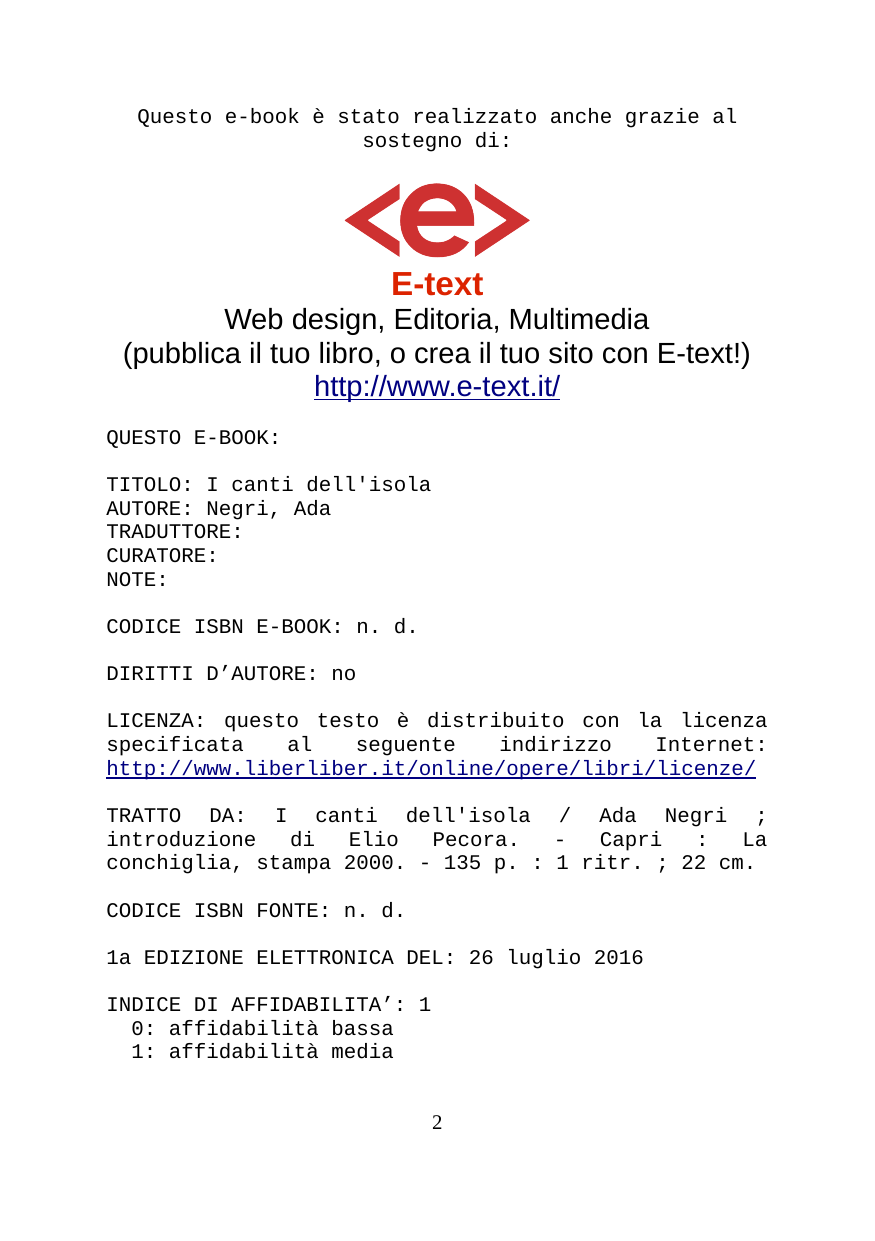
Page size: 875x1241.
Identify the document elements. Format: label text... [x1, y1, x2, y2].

text INDICE DI AFFIDABILITA’: 1 [106, 994, 768, 1018]
text TITOLO: I canti dell'isola [106, 474, 768, 498]
text CODICE ISBN E-BOOK: n. d. [106, 616, 768, 639]
text LICENZA: questo testo è distribuito con la licenza specificata al seguente indirizzo Internet: http://www.liberliber.it/online/opere/libri/licenze/ [106, 710, 768, 781]
text (pubblica il tuo libro, o crea il tuo sito con E-text!) [106, 336, 768, 369]
text E-text [106, 264, 768, 302]
text NOTE: [106, 568, 768, 592]
text DIRITTI D’AUTORE: no [106, 663, 768, 687]
text CURATORE: [106, 545, 768, 568]
text QUESTO E-BOOK: [106, 427, 768, 450]
text 0: affidabilità bassa [106, 1018, 768, 1041]
text Web design, Editoria, Multimedia [106, 302, 768, 336]
text TRADUTTORE: [106, 521, 768, 545]
text 1: affidabilità media [106, 1041, 768, 1065]
text AUTORE: Negri, Ada [106, 498, 768, 521]
text 1a EDIZIONE ELETTRONICA DEL: 26 luglio 2016 [106, 947, 768, 971]
text http://www.e-text.it/ [106, 369, 768, 403]
text TRATTO DA: I canti dell'isola / Ada Negri ; introduzione di Elio Pecora. - Capri : La conchiglia, stampa 2000. - 135 p. : 1 ritr. ; 22 cm. [106, 805, 768, 876]
text Questo e-book è stato realizzato anche grazie al sostegno di: [106, 106, 768, 153]
text CODICE ISBN FONTE: n. d. [106, 899, 768, 923]
picture [343, 183, 531, 258]
